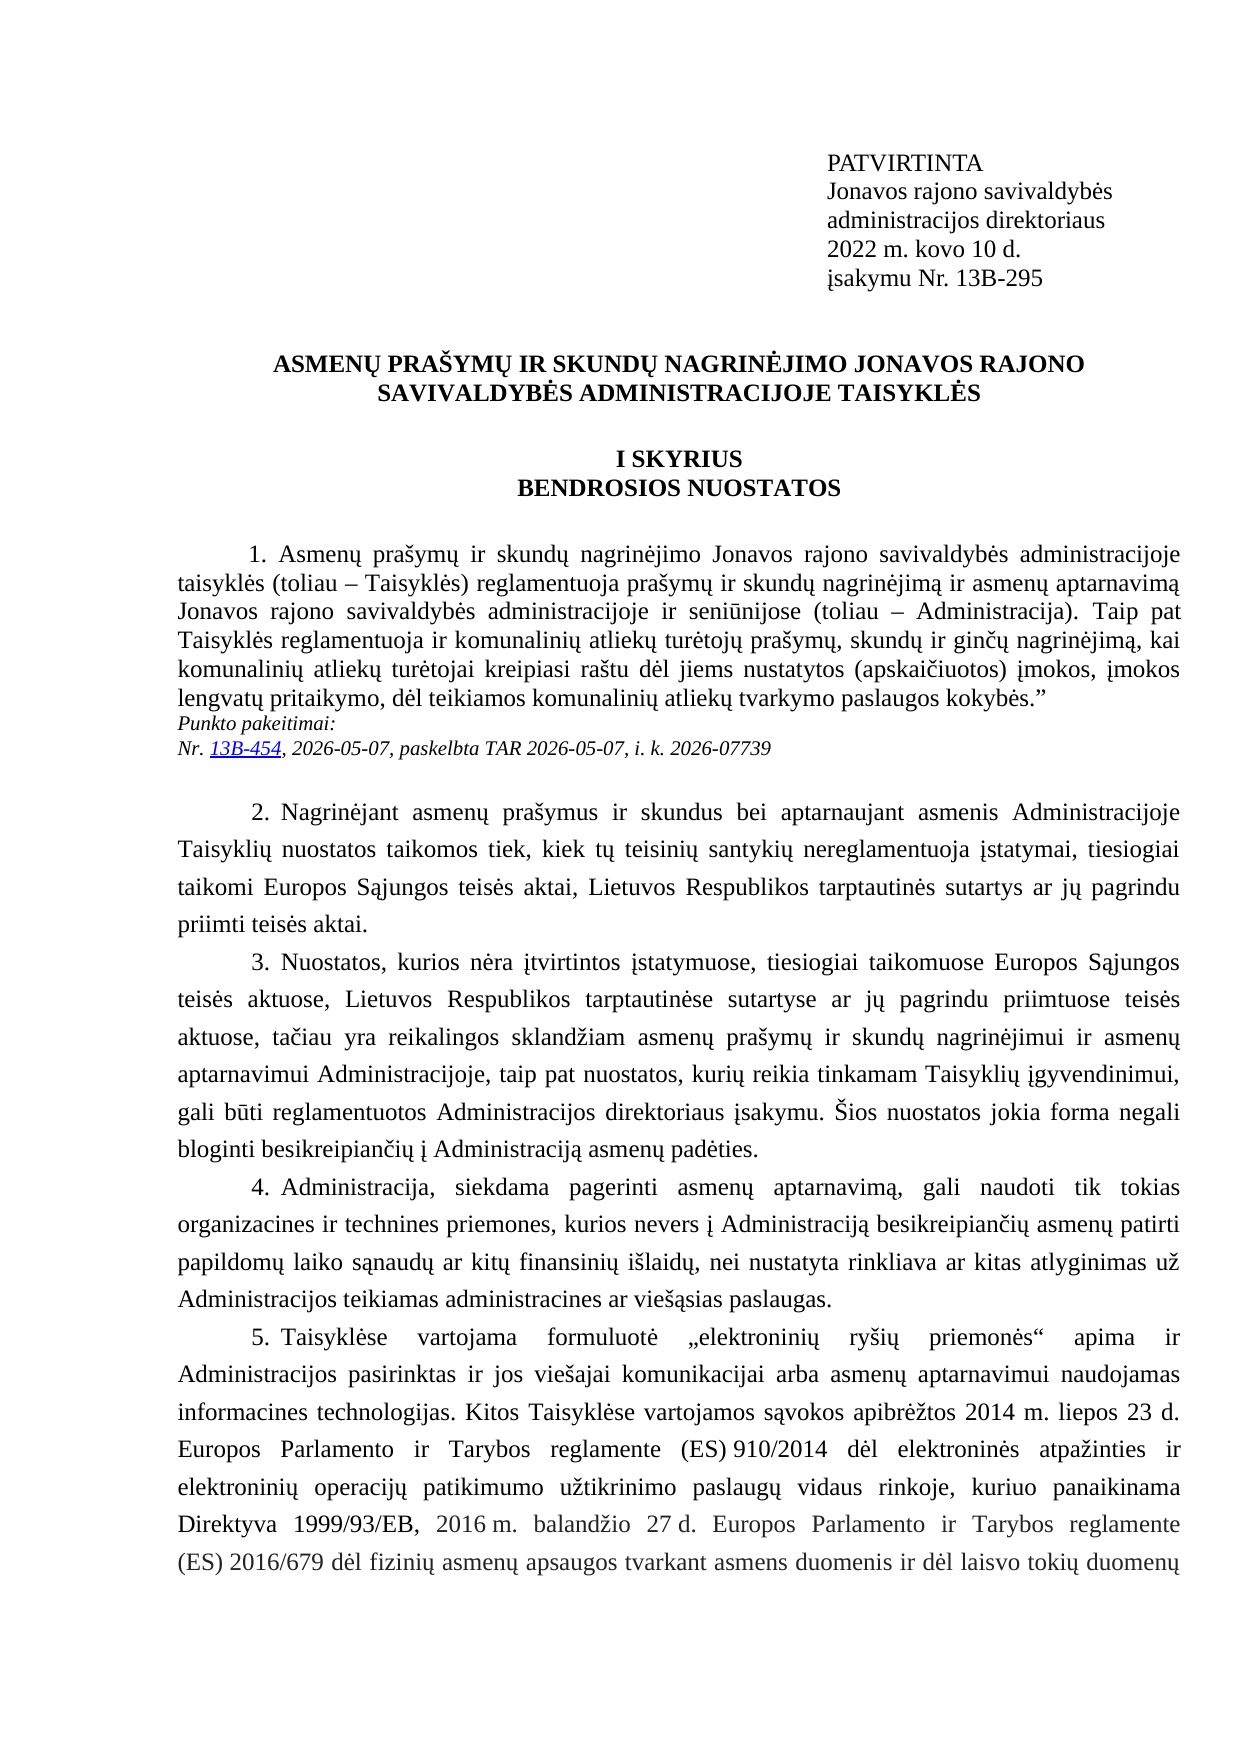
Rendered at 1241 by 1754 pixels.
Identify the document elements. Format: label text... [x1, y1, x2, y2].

text 5. Taisyklėse vartojama formuluotė „elektroninių ryšių priemonės“ apima ir Administracijos pasirinktas ir jos viešajai komunikacijai arba asmenų aptarnavimui naudojamas informacines technologijas. Kitos Taisyklėse vartojamos sąvokos apibrėžtos 2014 m. liepos 23 d. Europos Parlamento ir Tarybos reglamente (ES) 910/2014 dėl elektroninės atpažinties ir elektroninių operacijų patikimumo užtikrinimo paslaugų vidaus rinkoje, kuriuo panaikinama Direktyva 1999/93/EB, 2016 m. balandžio 27 d. Europos Parlamento ir Tarybos reglamente (ES) 2016/679 dėl fizinių asmenų apsaugos tvarkant asmens duomenis ir dėl laisvo tokių duomenų [177, 1313, 1181, 1576]
text Jonavos rajono savivaldybės [177, 176, 1181, 205]
text 3. Nuostatos, kurios nėra įtvirtintos įstatymuose, tiesiogiai taikomuose Europos Sąjungos teisės aktuose, Lietuvos Respublikos tarptautinėse sutartyse ar jų pagrindu priimtuose teisės aktuose, tačiau yra reikalingos sklandžiam asmenų prašymų ir skundų nagrinėjimui ir asmenų aptarnavimui Administracijoje, taip pat nuostatos, kurių reikia tinkamam Taisyklių įgyvendinimui, gali būti reglamentuotos Administracijos direktoriaus įsakymu. Šios nuostatos jokia forma negali bloginti besikreipiančių į Administraciją asmenų padėties. [177, 938, 1181, 1163]
text I SKYRIUS [177, 444, 1181, 473]
text Nr. 13B-454, 2026-05-07, paskelbta TAR 2026-05-07, i. k. 2026-07739 [177, 735, 1181, 759]
text 4. Administracija, siekdama pagerinti asmenų aptarnavimą, gali naudoti tik tokias organizacines ir technines priemones, kurios nevers į Administraciją besikreipiančių asmenų patirti papildomų laiko sąnaudų ar kitų finansinių išlaidų, nei nustatyta rinkliava ar kitas atlyginimas už Administracijos teikiamas administracines ar viešąsias paslaugas. [177, 1163, 1181, 1313]
text administracijos direktoriaus [177, 205, 1181, 234]
text BENDROSIOS NUOSTATOS [177, 473, 1181, 501]
text Punkto pakeitimai: [177, 711, 1181, 735]
text 1. Asmenų prašymų ir skundų nagrinėjimo Jonavos rajono savivaldybės administracijoje taisyklės (toliau – Taisyklės) reglamentuoja prašymų ir skundų nagrinėjimą ir asmenų aptarnavimą Jonavos rajono savivaldybės administracijoje ir seniūnijose (toliau – Administracija). Taip pat Taisyklės reglamentuoja ir komunalinių atliekų turėtojų prašymų, skundų ir ginčų nagrinėjimą, kai komunalinių atliekų turėtojai kreipiasi raštu dėl jiems nustatytos (apskaičiuotos) įmokos, įmokos lengvatų pritaikymo, dėl teikiamos komunalinių atliekų tvarkymo paslaugos kokybės.” [177, 539, 1181, 711]
text ASMENŲ PRAŠYMŲ IR SKUNDŲ NAGRINĖJIMO JONAVOS RAJONO SAVIVALDYBĖS ADMINISTRACIJOJE TAISYKLĖS [177, 349, 1181, 406]
text įsakymu Nr. 13B-295 [177, 263, 1181, 291]
text 2022 m. kovo 10 d. [177, 234, 1181, 263]
text 2. Nagrinėjant asmenų prašymus ir skundus bei aptarnaujant asmenis Administracijoje Taisyklių nuostatos taikomos tiek, kiek tų teisinių santykių nereglamentuoja įstatymai, tiesiogiai taikomi Europos Sąjungos teisės aktai, Lietuvos Respublikos tarptautinės sutartys ar jų pagrindu priimti teisės aktai. [177, 788, 1181, 938]
text PATVIRTINTA [177, 148, 1181, 176]
